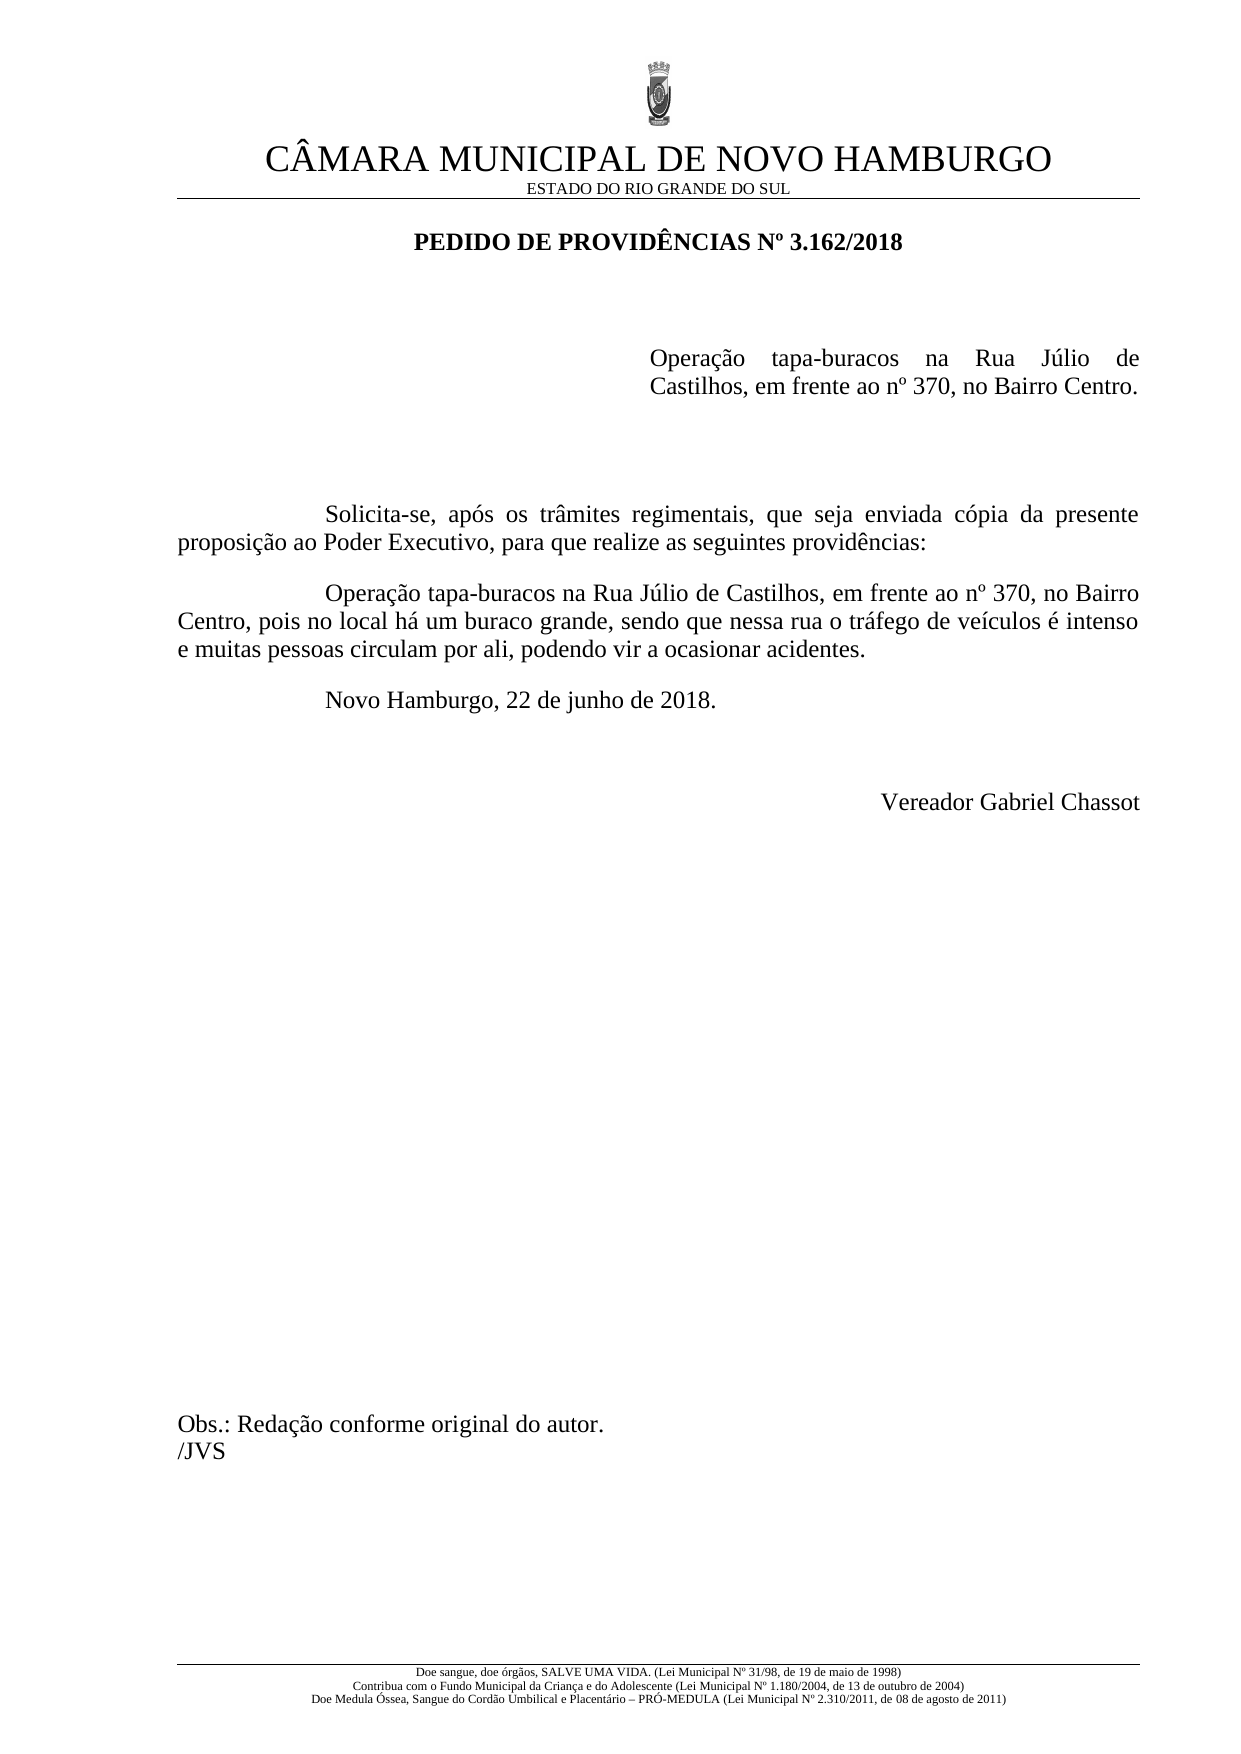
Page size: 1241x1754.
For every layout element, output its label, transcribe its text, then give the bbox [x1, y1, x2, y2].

text Operação tapa-buracos na Rua Júlio de Castilhos, em frente ao nº 370, no Bairro Centro. [649, 344, 1140, 400]
text Solicita-se, após os trâmites regimentais, que seja enviada cópia da presente proposição ao Poder Executivo, para que realize as seguintes providências: [177, 500, 1140, 556]
text Operação tapa-buracos na Rua Júlio de Castilhos, em frente ao nº 370, no Bairro Centro, pois no local há um buraco grande, sendo que nessa rua o tráfego de veículos é intenso e muitas pessoas circulam por ali, podendo vir a ocasionar acidentes. [177, 579, 1140, 662]
text Novo Hamburgo, 22 de junho de 2018. [177, 686, 1140, 714]
text Vereador Gabriel Chassot [177, 788, 1140, 816]
text /JVS [177, 1437, 1140, 1465]
text Obs.: Redação conforme original do autor. [177, 1410, 1140, 1437]
text PEDIDO DE PROVIDÊNCIAS Nº 3.162/2018 [177, 228, 1140, 256]
